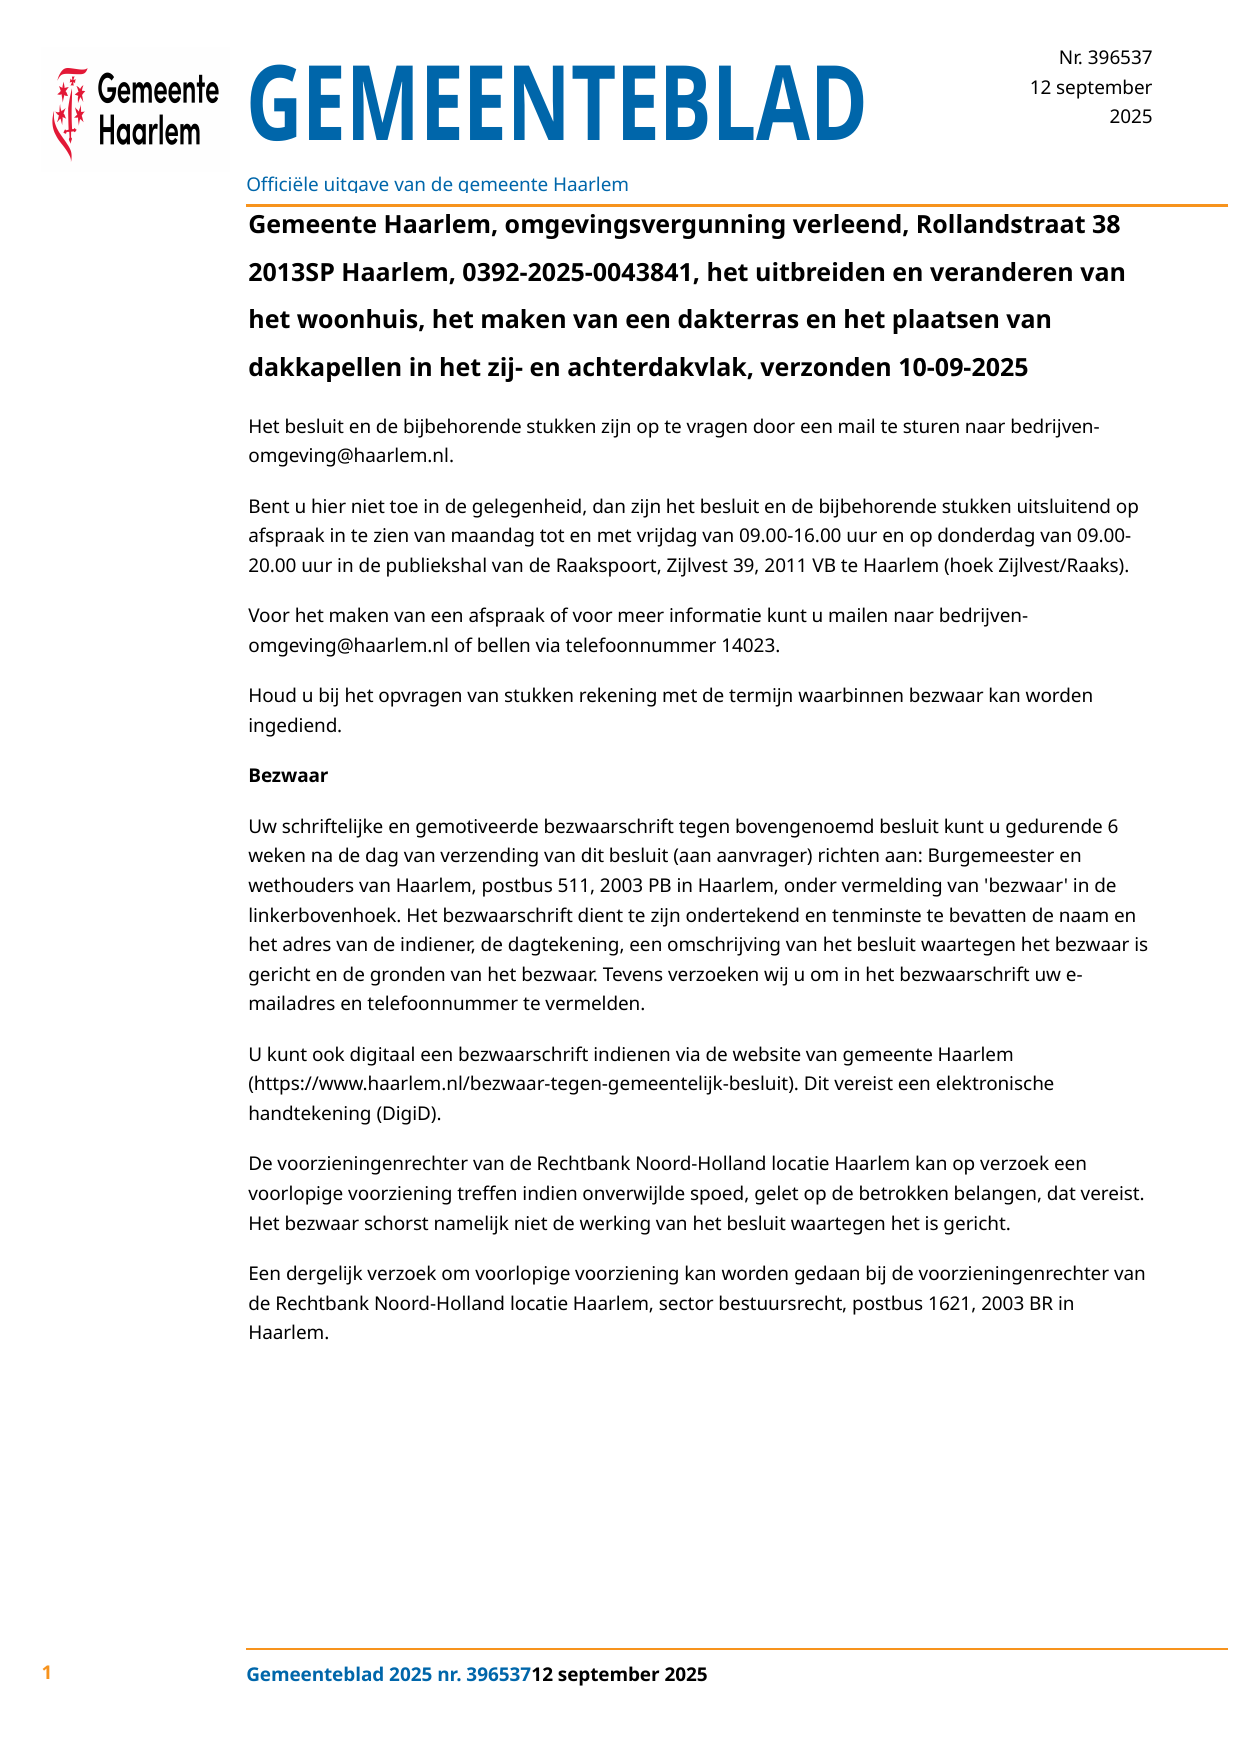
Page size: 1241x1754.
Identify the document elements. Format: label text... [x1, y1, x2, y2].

text Het besluit en de bijbehorende stukken zijn op te vragen door een mail te sturen naar bedrijven-omgeving@haarlem.nl. [248, 413, 1152, 468]
text Houd u bij het opvragen van stukken rekening met de termijn waarbinnen bezwaar kan worden ingediend. [248, 683, 1152, 738]
text De voorzieningenrechter van de Rechtbank Noord-Holland locatie Haarlem kan op verzoek een voorlopige voorziening treffen indien onverwijlde spoed, gelet op de betrokken belangen, dat vereist. Het bezwaar schorst namelijk niet de werking van het besluit waartegen het is gericht. [248, 1151, 1152, 1236]
text U kunt ook digitaal een bezwaarschrift indienen via de website van gemeente Haarlem (https://www.haarlem.nl/bezwaar-tegen-gemeentelijk-besluit). Dit vereist een elektronische handtekening (DigiD). [248, 1041, 1152, 1126]
text Bent u hier niet toe in de gelegenheid, dan zijn het besluit en de bijbehorende stukken uitsluitend op afspraak in te zien van maandag tot en met vrijdag van 09.00-16.00 uur en op donderdag van 09.00-20.00 uur in de publiekshal van de Raakspoort, Zijlvest 39, 2011 VB te Haarlem (hoek Zijlvest/Raaks). [248, 493, 1152, 578]
text Uw schriftelijke en gemotiveerde bezwaarschrift tegen bovengenoemd besluit kunt u gedurende 6 weken na de dag van verzending van dit besluit (aan aanvrager) richten aan: Burgemeester en wethouders van Haarlem, postbus 511, 2003 PB in Haarlem, onder vermelding van 'bezwaar' in de linkerbovenhoek. Het bezwaarschrift dient te zijn ondertekend en tenminste te bevatten de naam en het adres van de indiener, de dagtekening, een omschrijving van het besluit waartegen het bezwaar is gericht en de gronden van het bezwaar. Tevens verzoeken wij u om in het bezwaarschrift uw e-mailadres en telefoonnummer te vermelden. [248, 813, 1152, 1016]
text Gemeente Haarlem, omgevingsvergunning verleend, Rollandstraat 38 2013SP Haarlem, 0392-2025-0043841, het uitbreiden en veranderen van het woonhuis, het maken van een dakterras en het plaatsen van dakkapellen in het zij- en achterdakvlak, verzonden 10-09-2025 [248, 207, 1152, 384]
picture [41, 47, 231, 172]
text Voor het maken van een afspraak of voor meer informatie kunt u mailen naar bedrijven-omgeving@haarlem.nl of bellen via telefoonnummer 14023. [248, 603, 1152, 658]
text Bezwaar [248, 763, 1152, 788]
text Een dergelijk verzoek om voorlopige voorziening kan worden gedaan bij de voorzieningenrechter van de Rechtbank Noord-Holland locatie Haarlem, sector bestuursrecht, postbus 1621, 2003 BR in Haarlem. [248, 1260, 1152, 1345]
